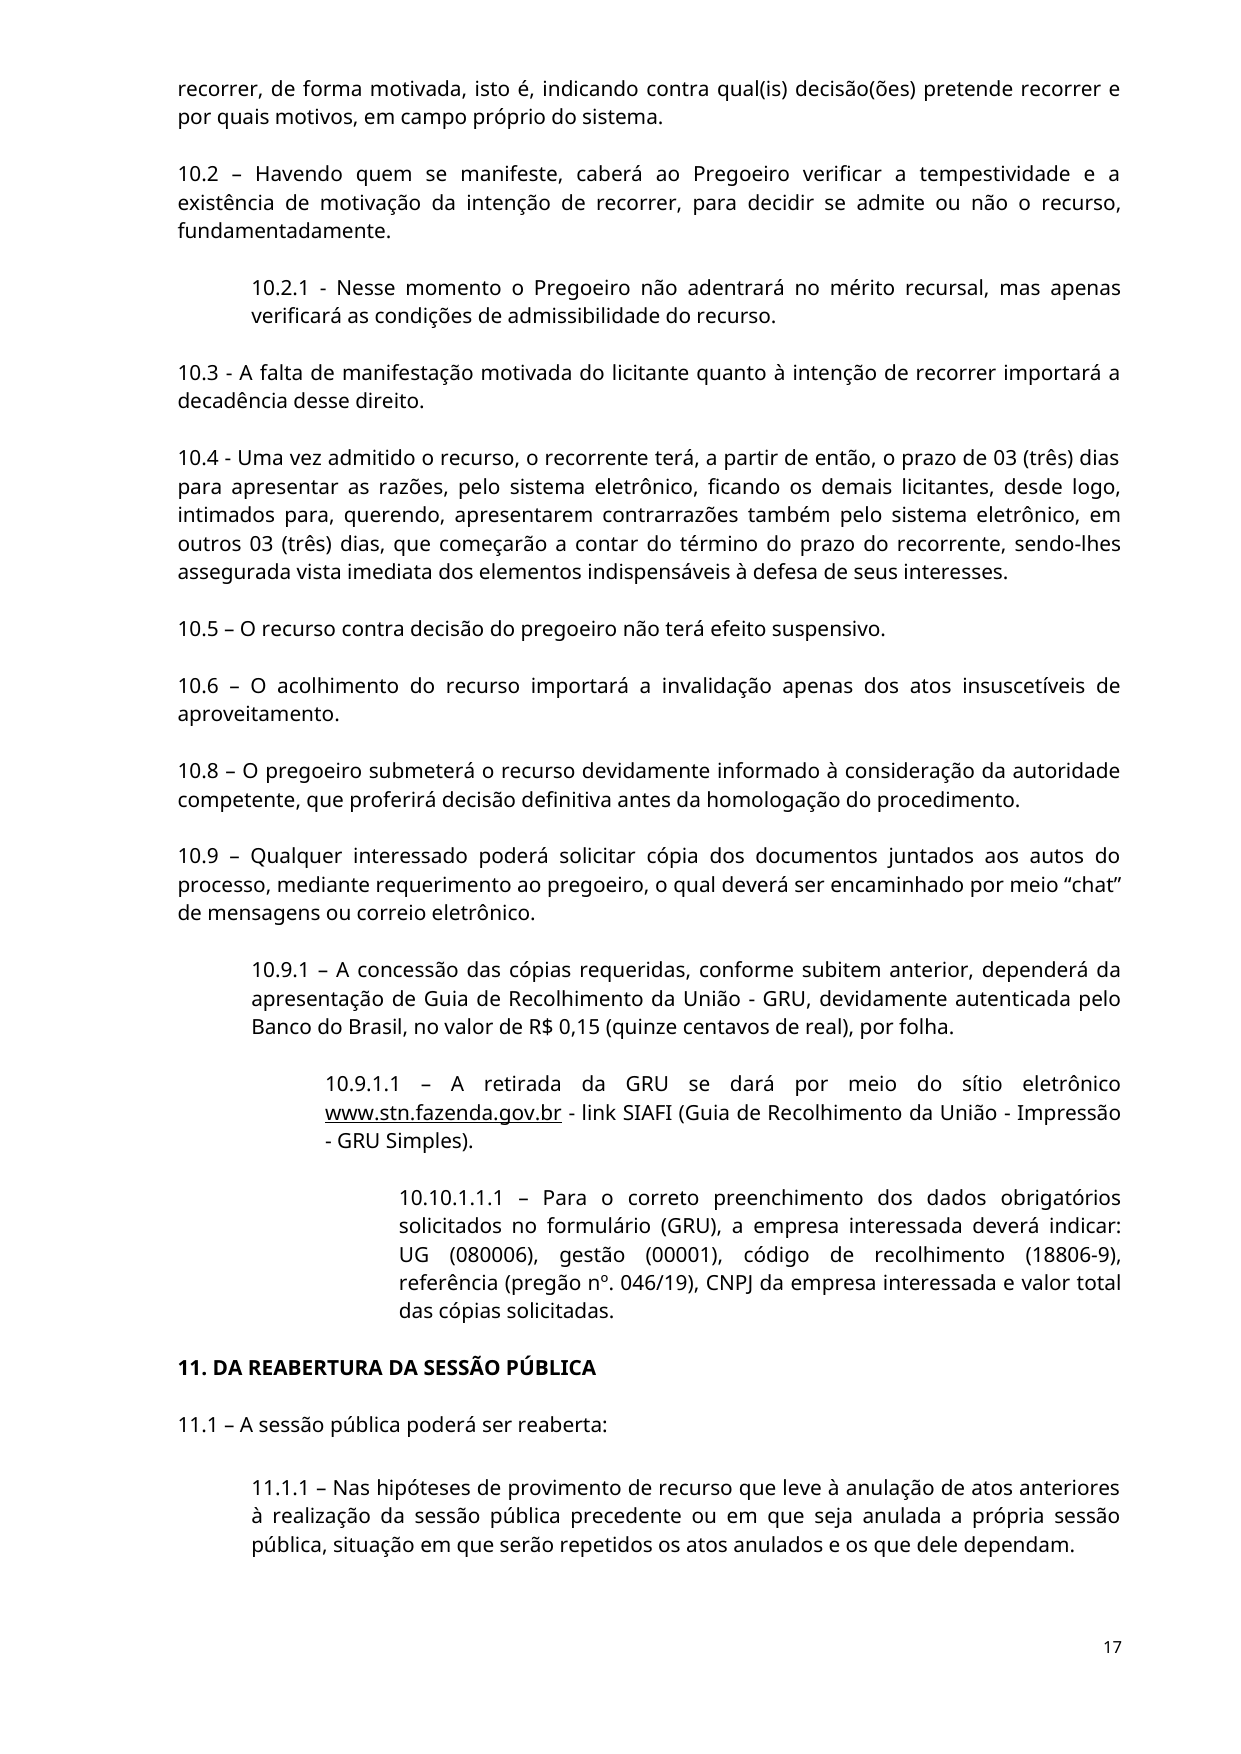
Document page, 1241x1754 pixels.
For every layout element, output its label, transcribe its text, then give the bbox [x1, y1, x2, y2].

text 10.9 – Qualquer interessado poderá solicitar cópia dos documentos juntados aos autos do processo, mediante requerimento ao pregoeiro, o qual deverá ser encaminhado por meio “chat” de mensagens ou correio eletrônico. [177, 842, 1122, 927]
text 10.10.1.1.1 – Para o correto preenchimento dos dados obrigatórios solicitados no formulário (GRU), a empresa interessada deverá indicar: UG (080006), gestão (00001), código de recolhimento (18806-9), referência (pregão nº. 046/19), CNPJ da empresa interessada e valor total das cópias solicitadas. [399, 1183, 1122, 1325]
text 10.8 – O pregoeiro submeterá o recurso devidamente informado à consideração da autoridade competente, que proferirá decisão definitiva antes da homologação do procedimento. [177, 756, 1122, 813]
text 10.2 – Havendo quem se manifeste, caberá ao Pregoeiro verificar a tempestividade e a existência de motivação da intenção de recorrer, para decidir se admite ou não o recurso, fundamentadamente. [177, 159, 1122, 244]
text 11.1.1 – Nas hipóteses de provimento de recurso que leve à anulação de atos anteriores à realização da sessão pública precedente ou em que seja anulada a própria sessão pública, situação em que serão repetidos os atos anulados e os que dele dependam. [251, 1473, 1122, 1558]
text 10.9.1.1 – A retirada da GRU se dará por meio do sítio eletrônico www.stn.fazenda.gov.br - link SIAFI (Guia de Recolhimento da União - Impressão - GRU Simples). [325, 1069, 1122, 1154]
text 10.2.1 - Nesse momento o Pregoeiro não adentrará no mérito recursal, mas apenas verificará as condições de admissibilidade do recurso. [251, 273, 1122, 330]
text 10.3 - A falta de manifestação motivada do licitante quanto à intenção de recorrer importará a decadência desse direito. [177, 358, 1122, 415]
text 10.6 – O acolhimento do recurso importará a invalidação apenas dos atos insuscetíveis de aproveitamento. [177, 671, 1122, 728]
text recorrer, de forma motivada, isto é, indicando contra qual(is) decisão(ões) pretende recorrer e por quais motivos, em campo próprio do sistema. [177, 74, 1122, 131]
text 10.5 – O recurso contra decisão do pregoeiro não terá efeito suspensivo. [177, 614, 1122, 643]
text 11.1 – A sessão pública poderá ser reaberta: [177, 1410, 1122, 1439]
text 11. DA REABERTURA DA SESSÃO PÚBLICA [177, 1353, 1122, 1382]
text 10.9.1 – A concessão das cópias requeridas, conforme subitem anterior, dependerá da apresentação de Guia de Recolhimento da União - GRU, devidamente autenticada pelo Banco do Brasil, no valor de R$ 0,15 (quinze centavos de real), por folha. [251, 955, 1122, 1041]
text 10.4 - Uma vez admitido o recurso, o recorrente terá, a partir de então, o prazo de 03 (três) dias para apresentar as razões, pelo sistema eletrônico, ficando os demais licitantes, desde logo, intimados para, querendo, apresentarem contrarrazões também pelo sistema eletrônico, em outros 03 (três) dias, que começarão a contar do término do prazo do recorrente, sendo-lhes assegurada vista imediata dos elementos indispensáveis à defesa de seus interesses. [177, 443, 1122, 586]
